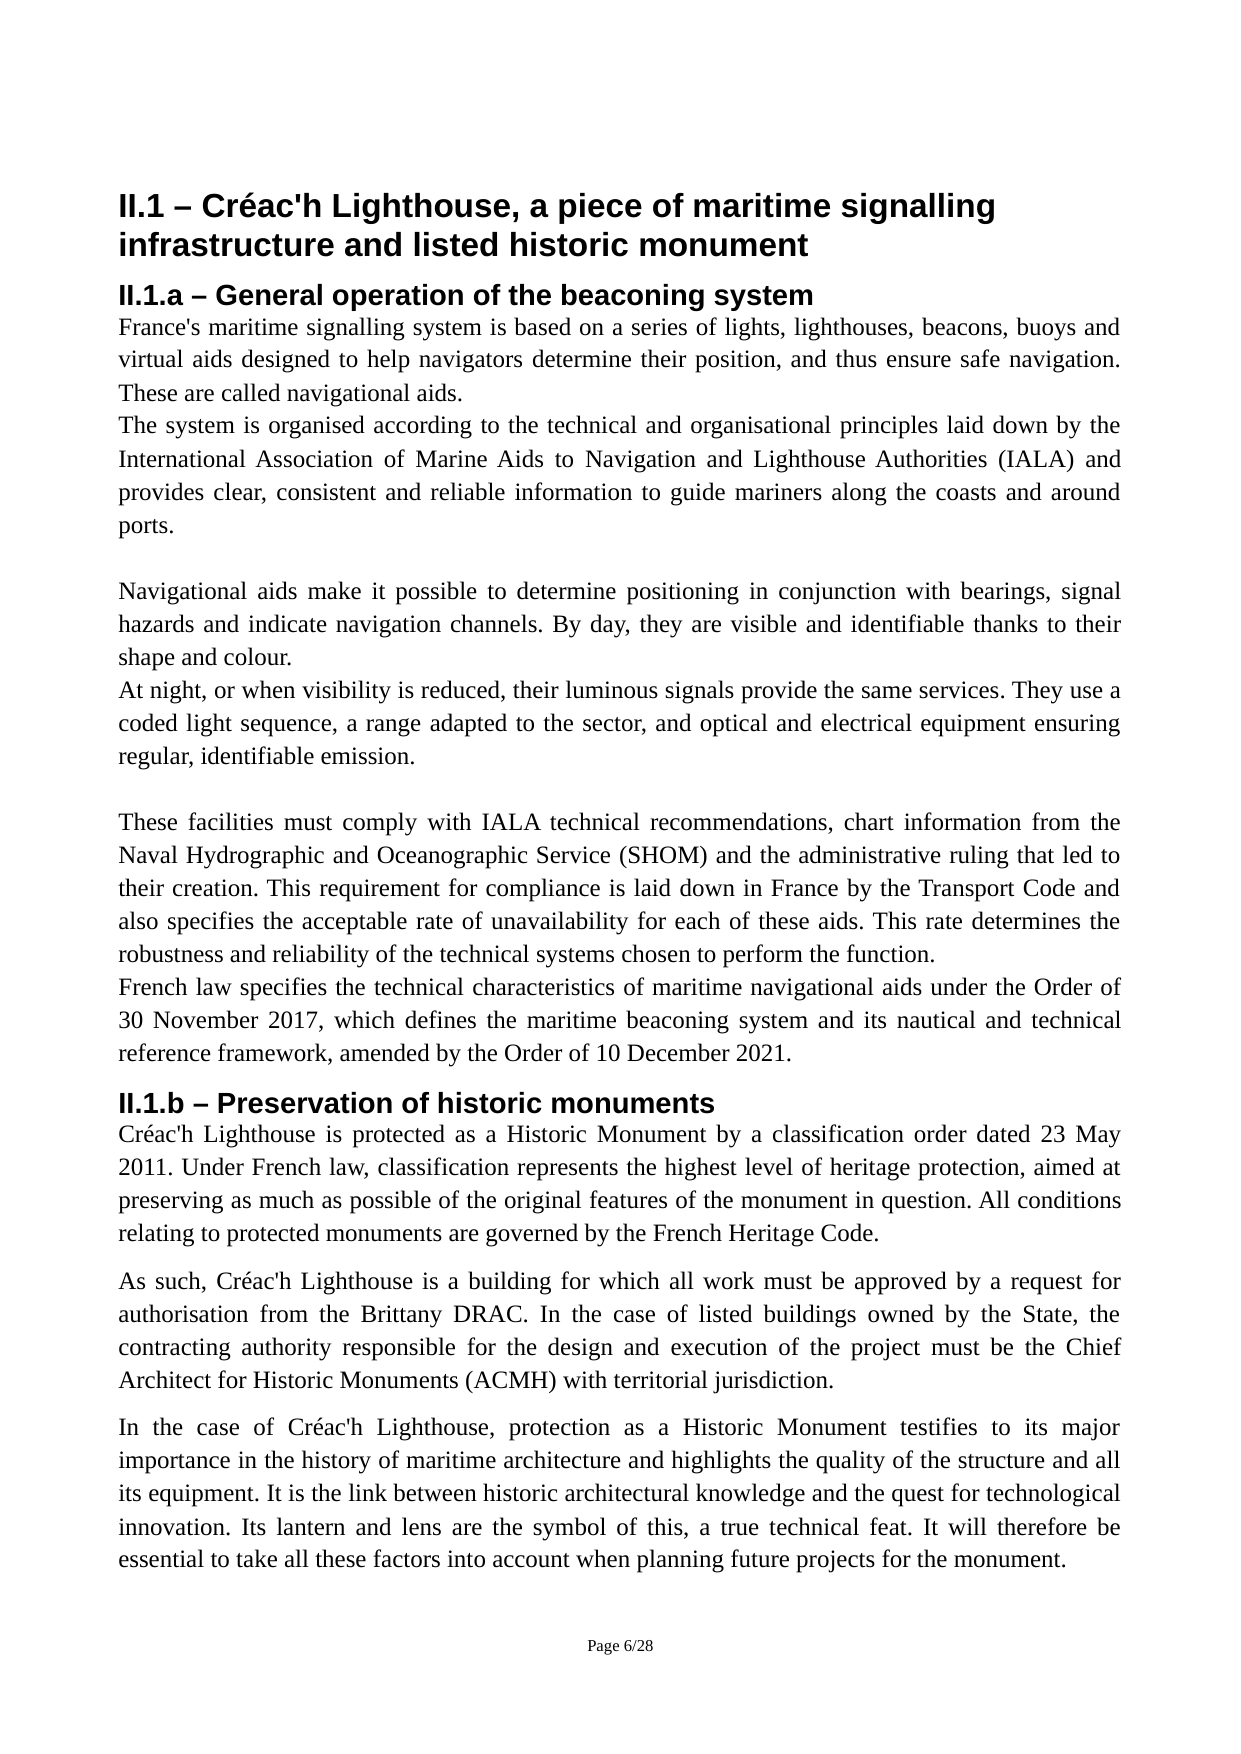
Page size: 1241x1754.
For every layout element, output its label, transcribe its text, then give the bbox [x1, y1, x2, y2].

text These facilities must comply with IALA technical recommendations, chart information from the Naval Hydrographic and Oceanographic Service (SHOM) and the administrative ruling that led to their creation. This requirement for compliance is laid down in France by the Transport Code and also specifies the acceptable rate of unavailability for each of these aids. This rate determines the robustness and reliability of the technical systems chosen to perform the function. [118, 774, 1122, 968]
text Navigational aids make it possible to determine positioning in conjunction with bearings, signal hazards and indicate navigation channels. By day, they are visible and identifiable thanks to their shape and colour. [118, 543, 1122, 671]
text In the case of Créac'h Lighthouse, protection as a Historic Monument testifies to its major importance in the history of maritime architecture and highlights the quality of the structure and all its equipment. It is the link between historic architectural knowledge and the quest for technological innovation. Its lantern and lens are the symbol of this, a true technical feat. It will therefore be essential to take all these factors into account when planning future projects for the monument. [118, 1412, 1122, 1573]
text Créac'h Lighthouse is protected as a Historic Monument by a classification order dated 23 May 2011. Under French law, classification represents the highest level of heritage protection, aimed at preserving as much as possible of the original features of the monument in question. All conditions relating to protected monuments are governed by the French Heritage Code. [118, 1119, 1122, 1247]
text French law specifies the technical characteristics of maritime navigational aids under the Order of 30 November 2017, which defines the maritime beaconing system and its nautical and technical reference framework, amended by the Order of 10 December 2021. [118, 972, 1122, 1067]
subtitle II.1.a – General operation of the beaconing system [118, 278, 1122, 312]
subtitle II.1 – Créac'h Lighthouse, a piece of maritime signalling infrastructure and listed historic monument [118, 187, 1122, 263]
text The system is organised according to the technical and organisational principles laid down by the International Association of Marine Aids to Navigation and Lighthouse Authorities (IALA) and provides clear, consistent and reliable information to guide mariners along the coasts and around ports. [118, 411, 1122, 538]
text As such, Créac'h Lighthouse is a building for which all work must be approved by a request for authorisation from the Brittany DRAC. In the case of listed buildings owned by the State, the contracting authority responsible for the design and execution of the project must be the Chief Architect for Historic Monuments (ACMH) with territorial jurisdiction. [118, 1266, 1122, 1394]
text France's maritime signalling system is based on a series of lights, lighthouses, beacons, buoys and virtual aids designed to help navigators determine their position, and thus ensure safe navigation. These are called navigational aids. [118, 312, 1122, 406]
text At night, or when visibility is reduced, their luminous signals provide the same services. They use a coded light sequence, a range adapted to the sector, and optical and electrical equipment ensuring regular, identifiable emission. [118, 675, 1122, 769]
subtitle II.1.b – Preservation of historic monuments [118, 1086, 1122, 1119]
